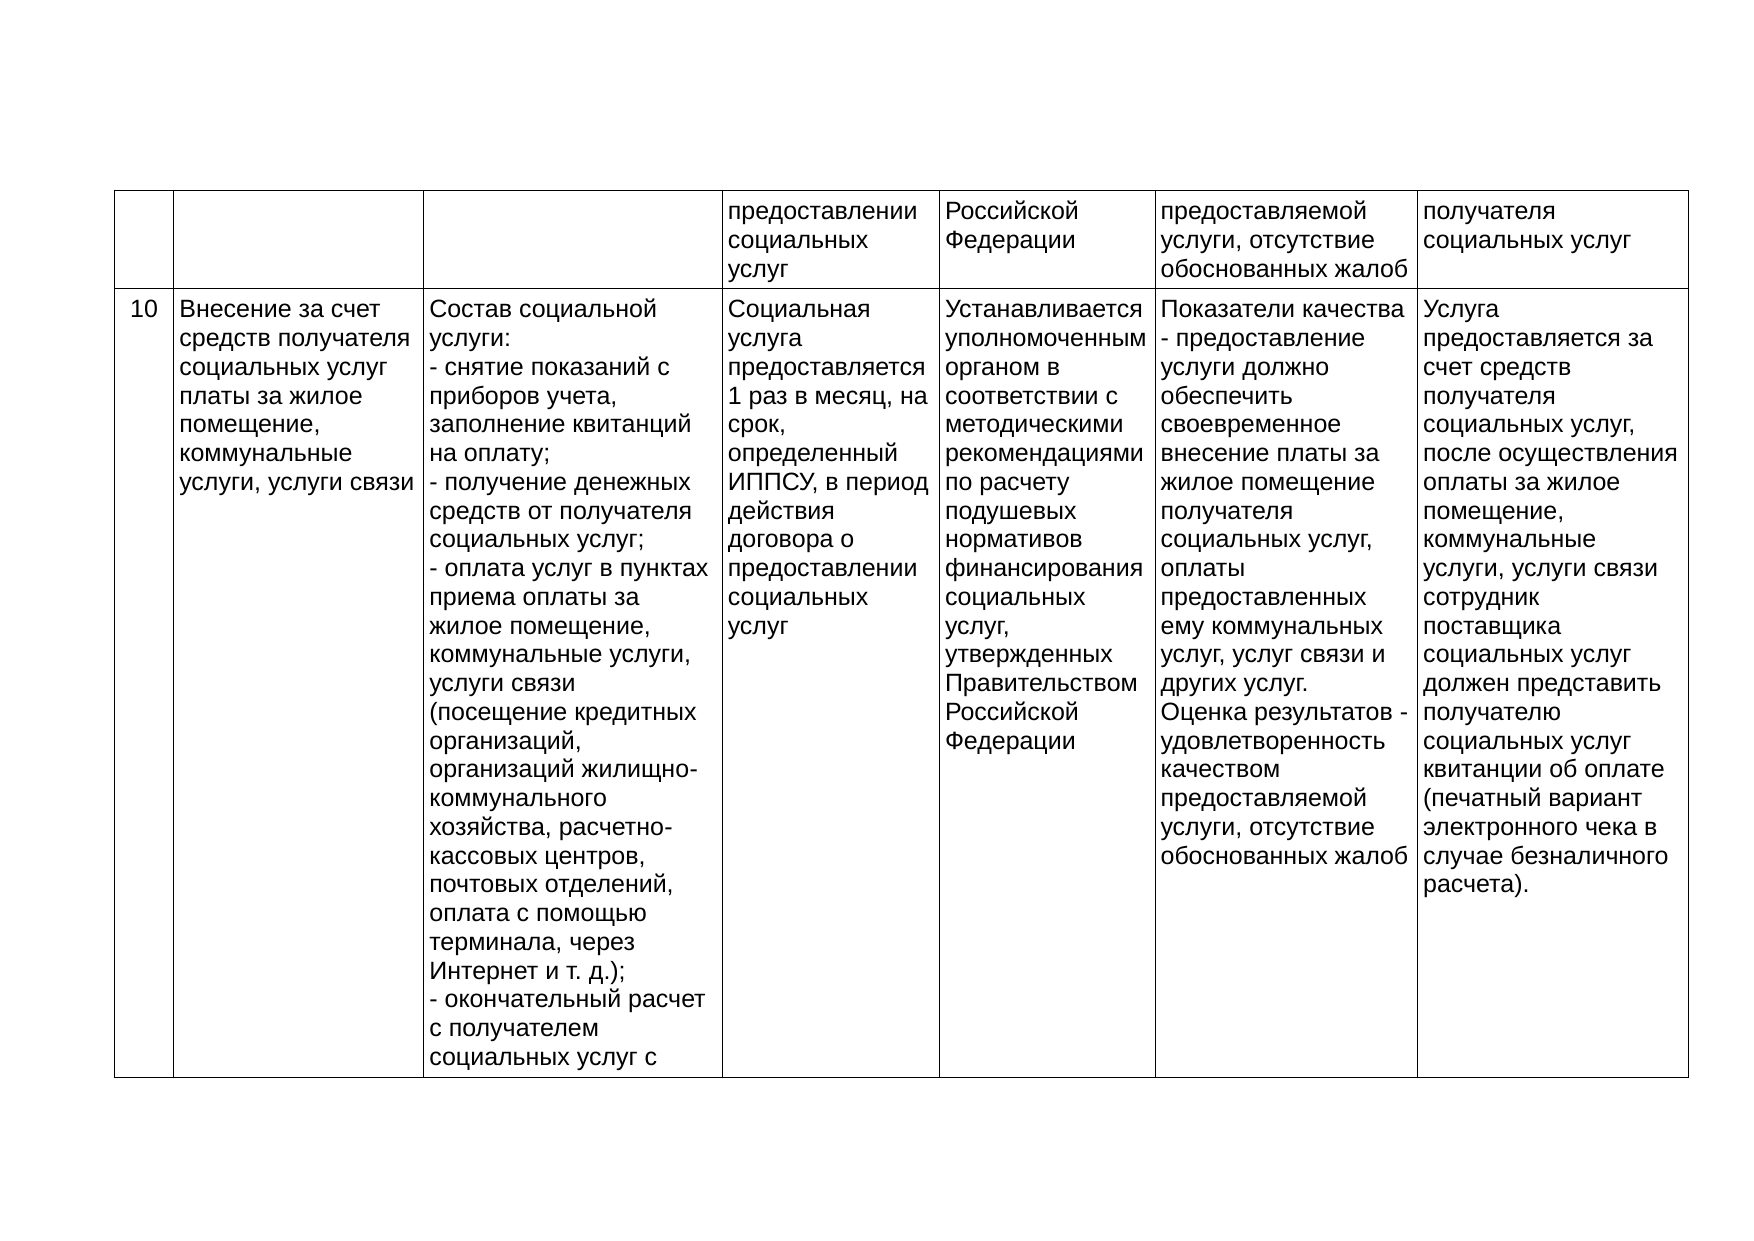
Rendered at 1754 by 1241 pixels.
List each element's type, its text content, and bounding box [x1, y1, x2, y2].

table_cell 10 [115, 289, 173, 1076]
table_cell Российской Федерации [940, 191, 1155, 288]
table_cell [424, 191, 722, 288]
table_cell предоставлении социальных услуг [723, 191, 939, 288]
table_cell [115, 191, 173, 288]
table_cell Внесение за счет средств получателя социальных услуг платы за жилое помещение, коммунальные услуги, услуги связи [174, 289, 423, 1076]
table_cell Показатели качества - предоставление услуги должно обеспечить своевременное внесение платы за жилое помещение получателя социальных услуг, оплаты предоставленных ему коммунальных услуг, услуг связи и других услуг. Оценка результатов - удовлетворенность качеством предоставляемой услуги, отсутствие обоснованных жалоб [1156, 289, 1417, 1076]
table_cell предоставляемой услуги, отсутствие обоснованных жалоб [1156, 191, 1417, 288]
table_cell получателя социальных услуг [1418, 191, 1688, 288]
table_cell Социальная услуга предоставляется 1 раз в месяц, на срок, определенный ИППСУ, в период действия договора о предоставлении социальных услуг [723, 289, 939, 1076]
table_cell Услуга предоставляется за счет средств получателя социальных услуг, после осуществления оплаты за жилое помещение, коммунальные услуги, услуги связи сотрудник поставщика социальных услуг должен представить получателю социальных услуг квитанции об оплате (печатный вариант электронного чека в случае безналичного расчета). [1418, 289, 1688, 1076]
table_cell Устанавливается уполномоченным органом в соответствии с методическими рекомендациями по расчету подушевых нормативов финансирования социальных услуг, утвержденных Правительством Российской Федерации [940, 289, 1155, 1076]
table_cell [174, 191, 423, 288]
table_cell Состав социальной услуги: - снятие показаний с приборов учета, заполнение квитанций на оплату; - получение денежных средств от получателя социальных услуг; - оплата услуг в пунктах приема оплаты за жилое помещение, коммунальные услуги, услуги связи (посещение кредитных организаций, организаций жилищно-коммунального хозяйства, расчетно-кассовых центров, почтовых отделений, оплата с помощью терминала, через Интернет и т. д.); - окончательный расчет с получателем социальных услуг с [424, 289, 722, 1076]
